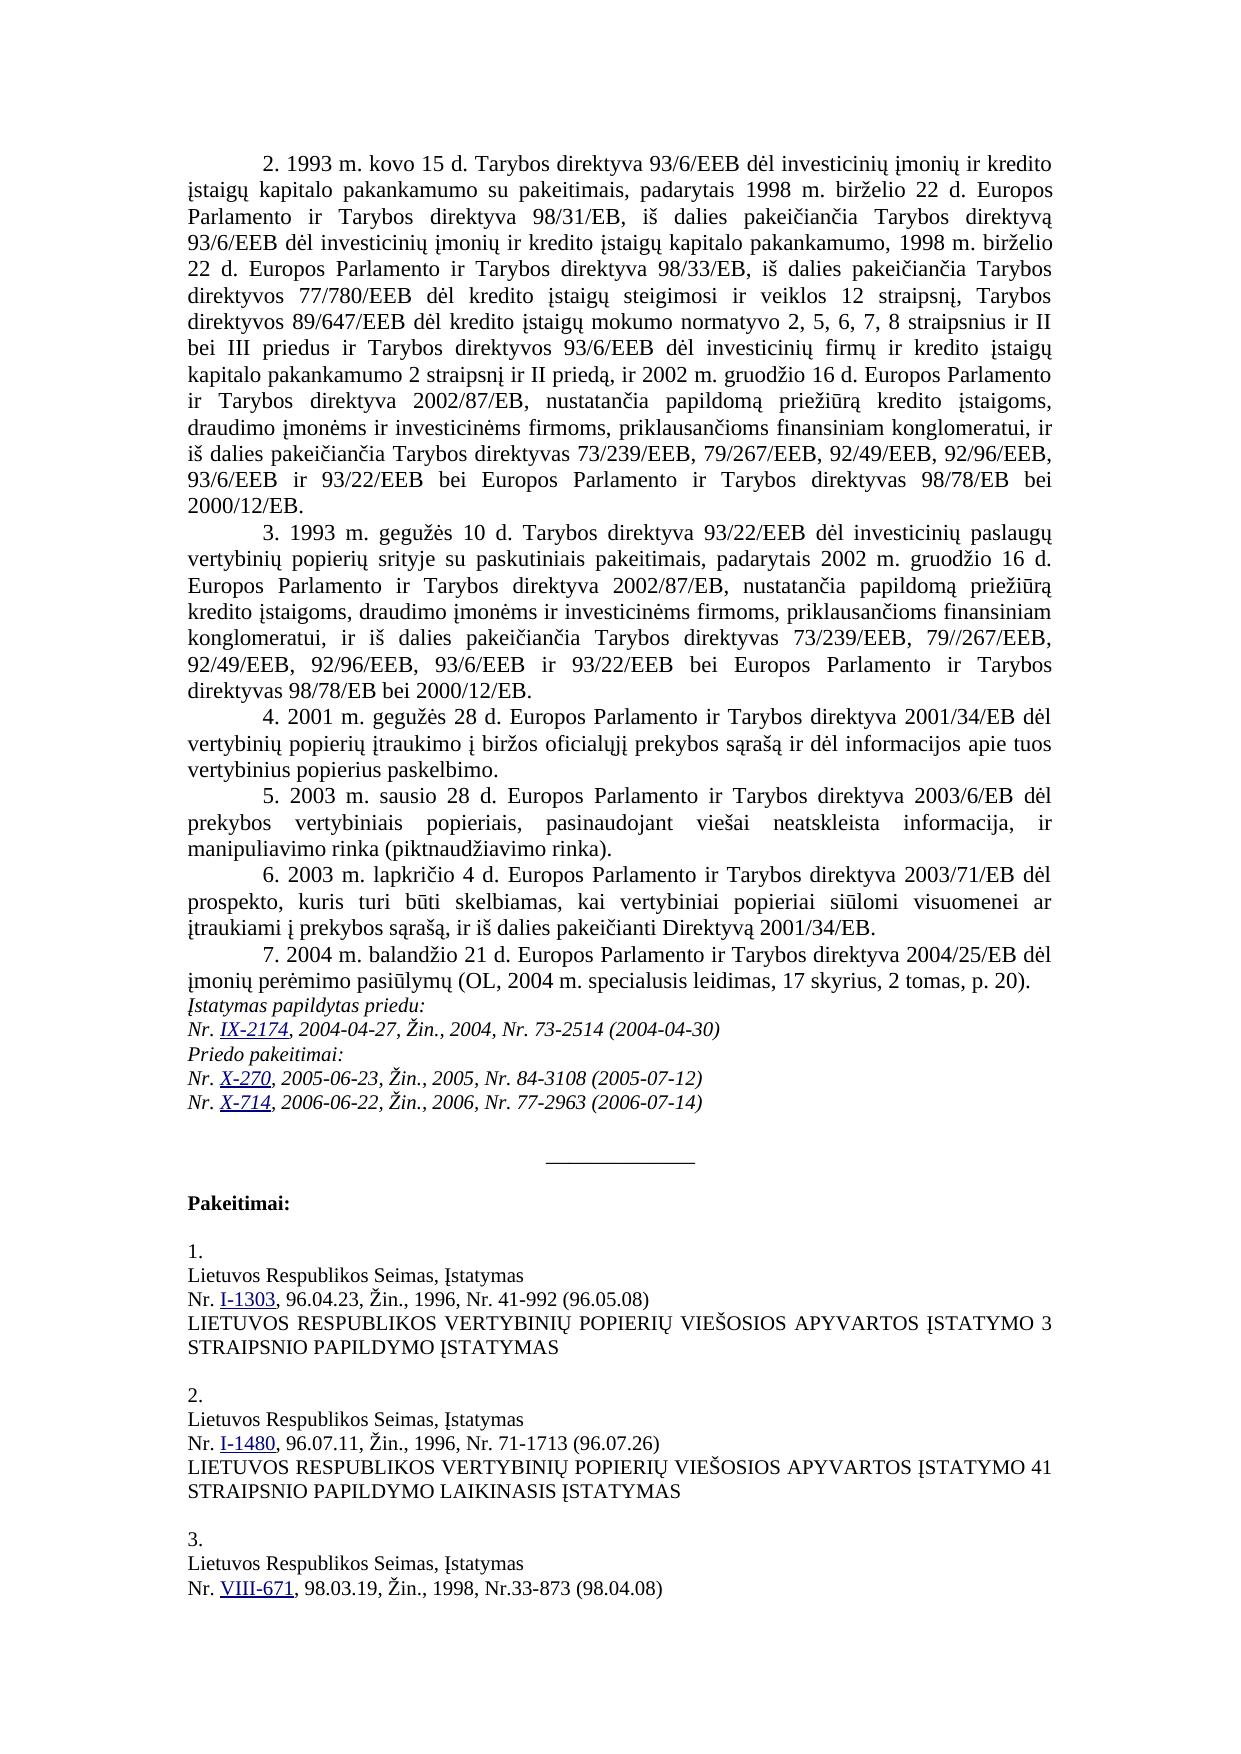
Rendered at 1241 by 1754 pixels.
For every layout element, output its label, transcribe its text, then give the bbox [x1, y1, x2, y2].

text Nr. I-1480, 96.07.11, Žin., 1996, Nr. 71-1713 (96.07.26) [187, 1431, 1053, 1455]
text Nr. IX-2174, 2004-04-27, Žin., 2004, Nr. 73-2514 (2004-04-30) [187, 1017, 1053, 1041]
text 2. 1993 m. kovo 15 d. Tarybos direktyva 93/6/EEB dėl investicinių įmonių ir kredito įstaigų kapitalo pakankamumo su pakeitimais, padarytais 1998 m. birželio 22 d. Europos Parlamento ir Tarybos direktyva 98/31/EB, iš dalies pakeičiančia Tarybos direktyvą 93/6/EEB dėl investicinių įmonių ir kredito įstaigų kapitalo pakankamumo, 1998 m. birželio 22 d. Europos Parlamento ir Tarybos direktyva 98/33/EB, iš dalies pakeičiančia Tarybos direktyvos 77/780/EEB dėl kredito įstaigų steigimosi ir veiklos 12 straipsnį, Tarybos direktyvos 89/647/EEB dėl kredito įstaigų mokumo normatyvo 2, 5, 6, 7, 8 straipsnius ir II bei III priedus ir Tarybos direktyvos 93/6/EEB dėl investicinių firmų ir kredito įstaigų kapitalo pakankamumo 2 straipsnį ir II priedą, ir 2002 m. gruodžio 16 d. Europos Parlamento ir Tarybos direktyva 2002/87/EB, nustatančia papildomą priežiūrą kredito įstaigoms, draudimo įmonėms ir investicinėms firmoms, priklausančioms finansiniam konglomeratui, ir iš dalies pakeičiančia Tarybos direktyvas 73/239/EEB, 79/267/EEB, 92/49/EEB, 92/96/EEB, 93/6/EEB ir 93/22/EEB bei Europos Parlamento ir Tarybos direktyvas 98/78/EB bei 2000/12/EB. [187, 150, 1053, 519]
text 2. [187, 1383, 1053, 1407]
text Nr. X-714, 2006-06-22, Žin., 2006, Nr. 77-2963 (2006-07-14) [187, 1089, 1053, 1114]
text 6. 2003 m. lapkričio 4 d. Europos Parlamento ir Tarybos direktyva 2003/71/EB dėl prospekto, kuris turi būti skelbiamas, kai vertybiniai popieriai siūlomi visuomenei ar įtraukiami į prekybos sąrašą, ir iš dalies pakeičianti Direktyvą 2001/34/EB. [187, 862, 1053, 941]
text Lietuvos Respublikos Seimas, Įstatymas [187, 1551, 1053, 1575]
text Pakeitimai: [187, 1190, 1053, 1214]
text 3. [187, 1527, 1053, 1551]
text 1. [187, 1238, 1053, 1263]
text 7. 2004 m. balandžio 21 d. Europos Parlamento ir Tarybos direktyva 2004/25/EB dėl įmonių perėmimo pasiūlymų (OL, 2004 m. specialusis leidimas, 17 skyrius, 2 tomas, p. 20). [187, 941, 1053, 993]
text 3. 1993 m. gegužės 10 d. Tarybos direktyva 93/22/EEB dėl investicinių paslaugų vertybinių popierių srityje su paskutiniais pakeitimais, padarytais 2002 m. gruodžio 16 d. Europos Parlamento ir Tarybos direktyva 2002/87/EB, nustatančia papildomą priežiūrą kredito įstaigoms, draudimo įmonėms ir investicinėms firmoms, priklausančioms finansiniam konglomeratui, ir iš dalies pakeičiančia Tarybos direktyvas 73/239/EEB, 79//267/EEB, 92/49/EEB, 92/96/EEB, 93/6/EEB ir 93/22/EEB bei Europos Parlamento ir Tarybos direktyvas 98/78/EB bei 2000/12/EB. [187, 519, 1053, 703]
text LIETUVOS RESPUBLIKOS VERTYBINIŲ POPIERIŲ VIEŠOSIOS APYVARTOS ĮSTATYMO 41 STRAIPSNIO PAPILDYMO LAIKINASIS ĮSTATYMAS [187, 1455, 1053, 1503]
text 4. 2001 m. gegužės 28 d. Europos Parlamento ir Tarybos direktyva 2001/34/EB dėl vertybinių popierių įtraukimo į biržos oficialųjį prekybos sąrašą ir dėl informacijos apie tuos vertybinius popierius paskelbimo. [187, 703, 1053, 782]
text Lietuvos Respublikos Seimas, Įstatymas [187, 1263, 1053, 1287]
text _____________ [187, 1140, 1053, 1166]
text Lietuvos Respublikos Seimas, Įstatymas [187, 1407, 1053, 1431]
text 5. 2003 m. sausio 28 d. Europos Parlamento ir Tarybos direktyva 2003/6/EB dėl prekybos vertybiniais popieriais, pasinaudojant viešai neatskleista informacija, ir manipuliavimo rinka (piktnaudžiavimo rinka). [187, 782, 1053, 862]
text Nr. I-1303, 96.04.23, Žin., 1996, Nr. 41-992 (96.05.08) [187, 1287, 1053, 1311]
text Įstatymas papildytas priedu: [187, 993, 1053, 1017]
text Priedo pakeitimai: [187, 1041, 1053, 1066]
text Nr. X-270, 2005-06-23, Žin., 2005, Nr. 84-3108 (2005-07-12) [187, 1066, 1053, 1089]
text LIETUVOS RESPUBLIKOS VERTYBINIŲ POPIERIŲ VIEŠOSIOS APYVARTOS ĮSTATYMO 3 STRAIPSNIO PAPILDYMO ĮSTATYMAS [187, 1311, 1053, 1359]
text Nr. VIII-671, 98.03.19, Žin., 1998, Nr.33-873 (98.04.08) [187, 1575, 1053, 1599]
